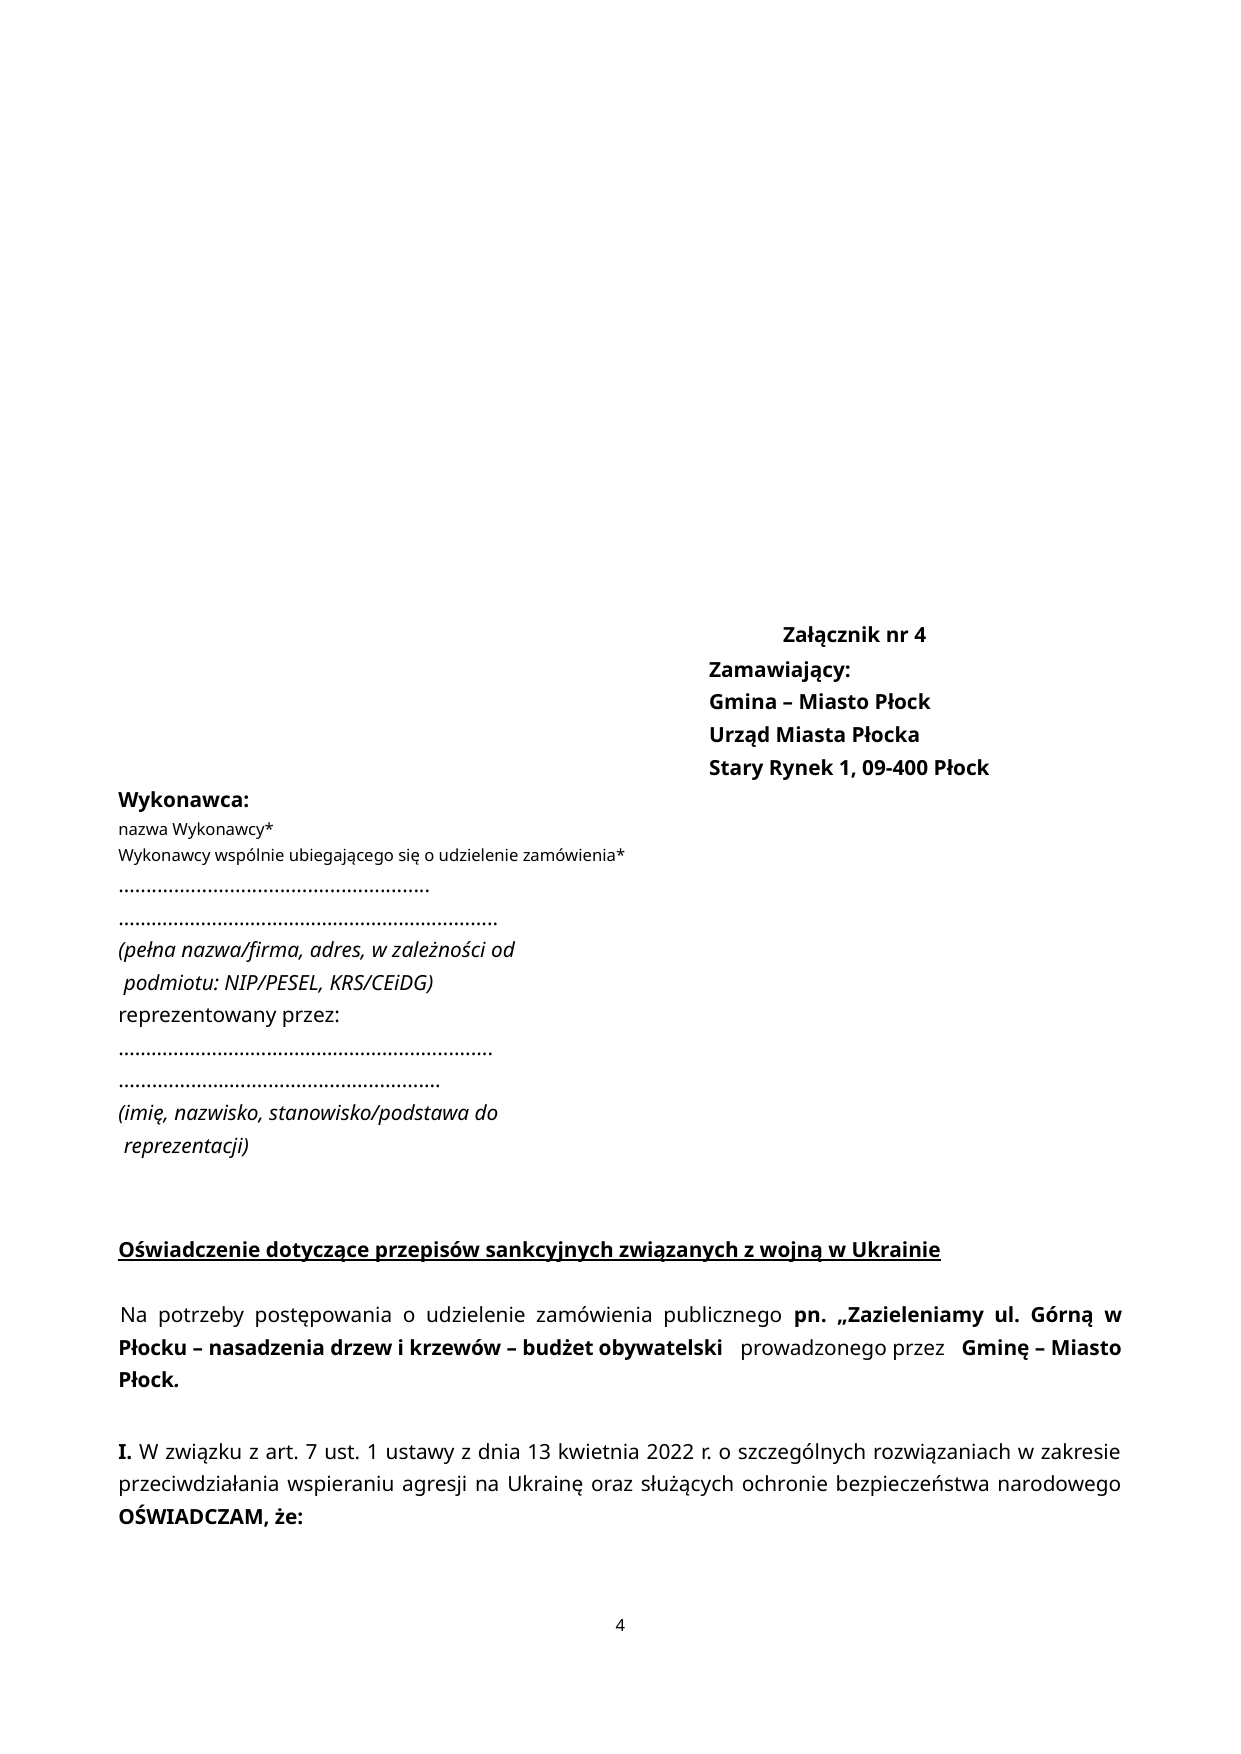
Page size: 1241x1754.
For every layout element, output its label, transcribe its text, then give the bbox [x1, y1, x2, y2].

text .............……….................................... [118, 1066, 1122, 1094]
text ……………………………………………................. [118, 1033, 1122, 1061]
text Wykonawcy wspólnie ubiegającego się o udzielenie zamówienia* [118, 844, 1122, 867]
text nazwa Wykonawcy* [118, 818, 1122, 841]
text Stary Rynek 1, 09-400 Płock [118, 753, 1122, 781]
text reprezentacji) [118, 1131, 1122, 1159]
text Urząd Miasta Płocka [118, 720, 1122, 748]
text Zamawiający: [118, 655, 1122, 683]
text (imię, nazwisko, stanowisko/podstawa do [118, 1098, 1122, 1127]
text Gmina – Miasto Płock [118, 687, 1122, 716]
text …..................................................... [118, 870, 1122, 898]
text Na potrzeby postępowania o udzielenie zamówienia publicznego pn. „Zazieleniamy ul. Górną w Płocku – nasadzenia drzew i krzewów – budżet obywatelski prowadzonego przez Gminę – Miasto Płock. [118, 1300, 1122, 1394]
text reprezentowany przez: [118, 1000, 1122, 1029]
text …………………………………………………............ [118, 903, 1122, 931]
text I. W związku z art. 7 ust. 1 ustawy z dnia 13 kwietnia 2022 r. o szczególnych rozwiązaniach w zakresie przeciwdziałania wspieraniu agresji na Ukrainę oraz służących ochronie bezpieczeństwa narodowego OŚWIADCZAM, że: [118, 1437, 1122, 1530]
text Wykonawca: [118, 785, 1122, 814]
text podmiotu: NIP/PESEL, KRS/CEiDG) [118, 968, 1122, 996]
text Oświadczenie dotyczące przepisów sankcyjnych związanych z wojną w Ukrainie [118, 1235, 1122, 1264]
text Załącznik nr 4 [118, 616, 1122, 650]
text (pełna nazwa/firma, adres, w zależności od [118, 935, 1122, 964]
